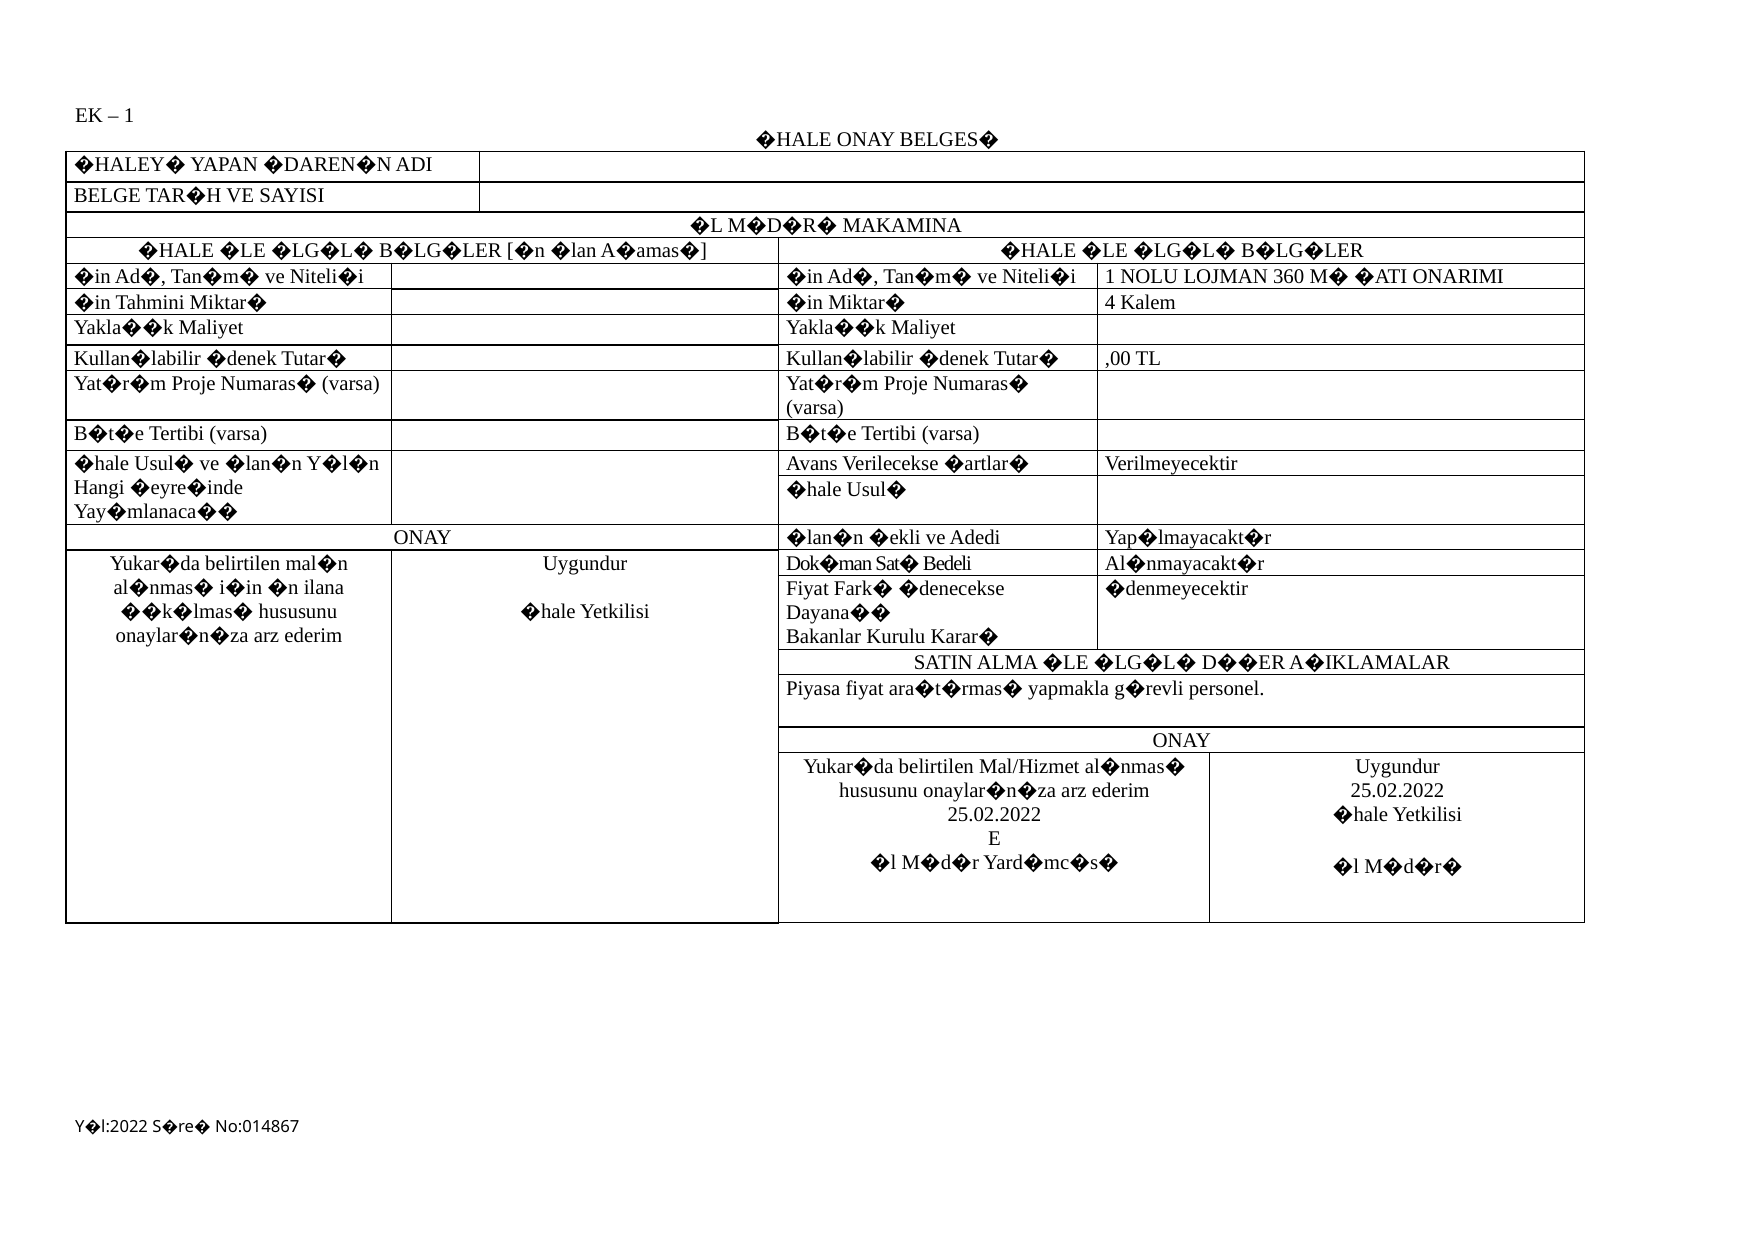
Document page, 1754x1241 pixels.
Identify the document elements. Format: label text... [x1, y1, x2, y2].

table_cell Yakla��k Maliyet [67, 315, 391, 344]
table_cell �hale Usul� ve �lan�n Y�l�n Hangi �eyre�inde Yay�mlanaca�� [67, 451, 391, 523]
table_cell 1 NOLU LOJMAN 360 M� �ATI ONARIMI [1098, 264, 1584, 288]
table_cell �in Miktar� [779, 289, 1097, 314]
table_cell Dok�man Sat� Bedeli [779, 550, 1097, 575]
table_cell [392, 264, 778, 288]
table_cell �lan�n �ekli ve Adedi [779, 525, 1097, 549]
table_cell Yukar�da belirtilen mal�n al�nmas� i�in �n ilana ��k�lmas� hususunu onaylar�n�za arz ederim [67, 551, 391, 922]
table_cell ONAY [779, 728, 1584, 752]
table_cell Al�nmayacakt�r [1098, 550, 1584, 575]
table_cell �L M�D�R� MAKAMINA [67, 213, 1584, 237]
table_cell [392, 346, 778, 370]
table_cell Yukar�da belirtilen Mal/Hizmet al�nmas� hususunu onaylar�n�za arz ederim 25.02.2022 E �l M�d�r Yard�mc�s� [779, 753, 1209, 922]
table_cell �in Ad�, Tan�m� ve Niteli�i [67, 264, 391, 288]
table_cell Avans Verilecekse �artlar� [779, 451, 1097, 475]
table_cell Kullan�labilir �denek Tutar� [779, 345, 1097, 370]
table_cell Verilmeyecektir [1098, 451, 1584, 475]
table_cell Yat�r�m Proje Numaras� (varsa) [779, 371, 1097, 419]
table_cell Piyasa fiyat ara�t�rmas� yapmakla g�revli personel. [779, 675, 1584, 726]
table_cell [1098, 371, 1584, 419]
table_header [1357, 700, 1578, 726]
table_header [1063, 700, 1357, 726]
table_header �HALEY� YAPAN �DAREN�N ADI [67, 152, 479, 181]
table_cell SATIN ALMA �LE �LG�L� D��ER A�IKLAMALAR [779, 650, 1584, 674]
table_cell Yakla��k Maliyet [779, 315, 1097, 344]
table_cell [392, 421, 778, 450]
text �HALE ONAY BELGES� [75, 127, 1679, 151]
table_cell [1098, 420, 1584, 450]
table_cell Uygundur �hale Yetkilisi [392, 551, 778, 922]
table_cell Yap�lmayacakt�r [1098, 525, 1584, 549]
table_cell BELGE TAR�H VE SAYISI [67, 183, 479, 211]
table_cell �hale Usul� [779, 476, 1097, 523]
table_cell B�t�e Tertibi (varsa) [779, 420, 1097, 450]
table_cell Fiyat Fark� �denecekse Dayana�� Bakanlar Kurulu Karar� [779, 576, 1097, 648]
table_cell �HALE �LE �LG�L� B�LG�LER [779, 238, 1584, 262]
table_cell Yat�r�m Proje Numaras� (varsa) [67, 371, 391, 419]
table_cell [480, 183, 1584, 211]
table_cell 4 Kalem [1098, 289, 1584, 314]
table_cell [1098, 476, 1584, 523]
table_cell [1098, 315, 1584, 344]
table_cell [392, 315, 778, 344]
table_cell �in Tahmini Miktar� [67, 289, 391, 314]
table_cell Uygundur 25.02.2022 �hale Yetkilisi �l M�d�r� [1210, 753, 1584, 922]
text EK – 1 [75, 102, 1679, 127]
table_cell [392, 290, 778, 314]
table_cell �in Ad�, Tan�m� ve Niteli�i [779, 264, 1097, 288]
table_cell ONAY [67, 525, 778, 549]
table_cell Kullan�labilir �denek Tutar� [67, 346, 391, 370]
table_cell ,00 TL [1098, 345, 1584, 370]
table_header [480, 152, 1584, 181]
table_cell [392, 451, 778, 523]
table_cell �denmeyecektir [1098, 576, 1584, 648]
table_cell B�t�e Tertibi (varsa) [67, 421, 391, 450]
table_header [786, 700, 1063, 726]
table_cell [392, 371, 778, 419]
table_cell �HALE �LE �LG�L� B�LG�LER [�n �lan A�amas�] [67, 238, 778, 262]
